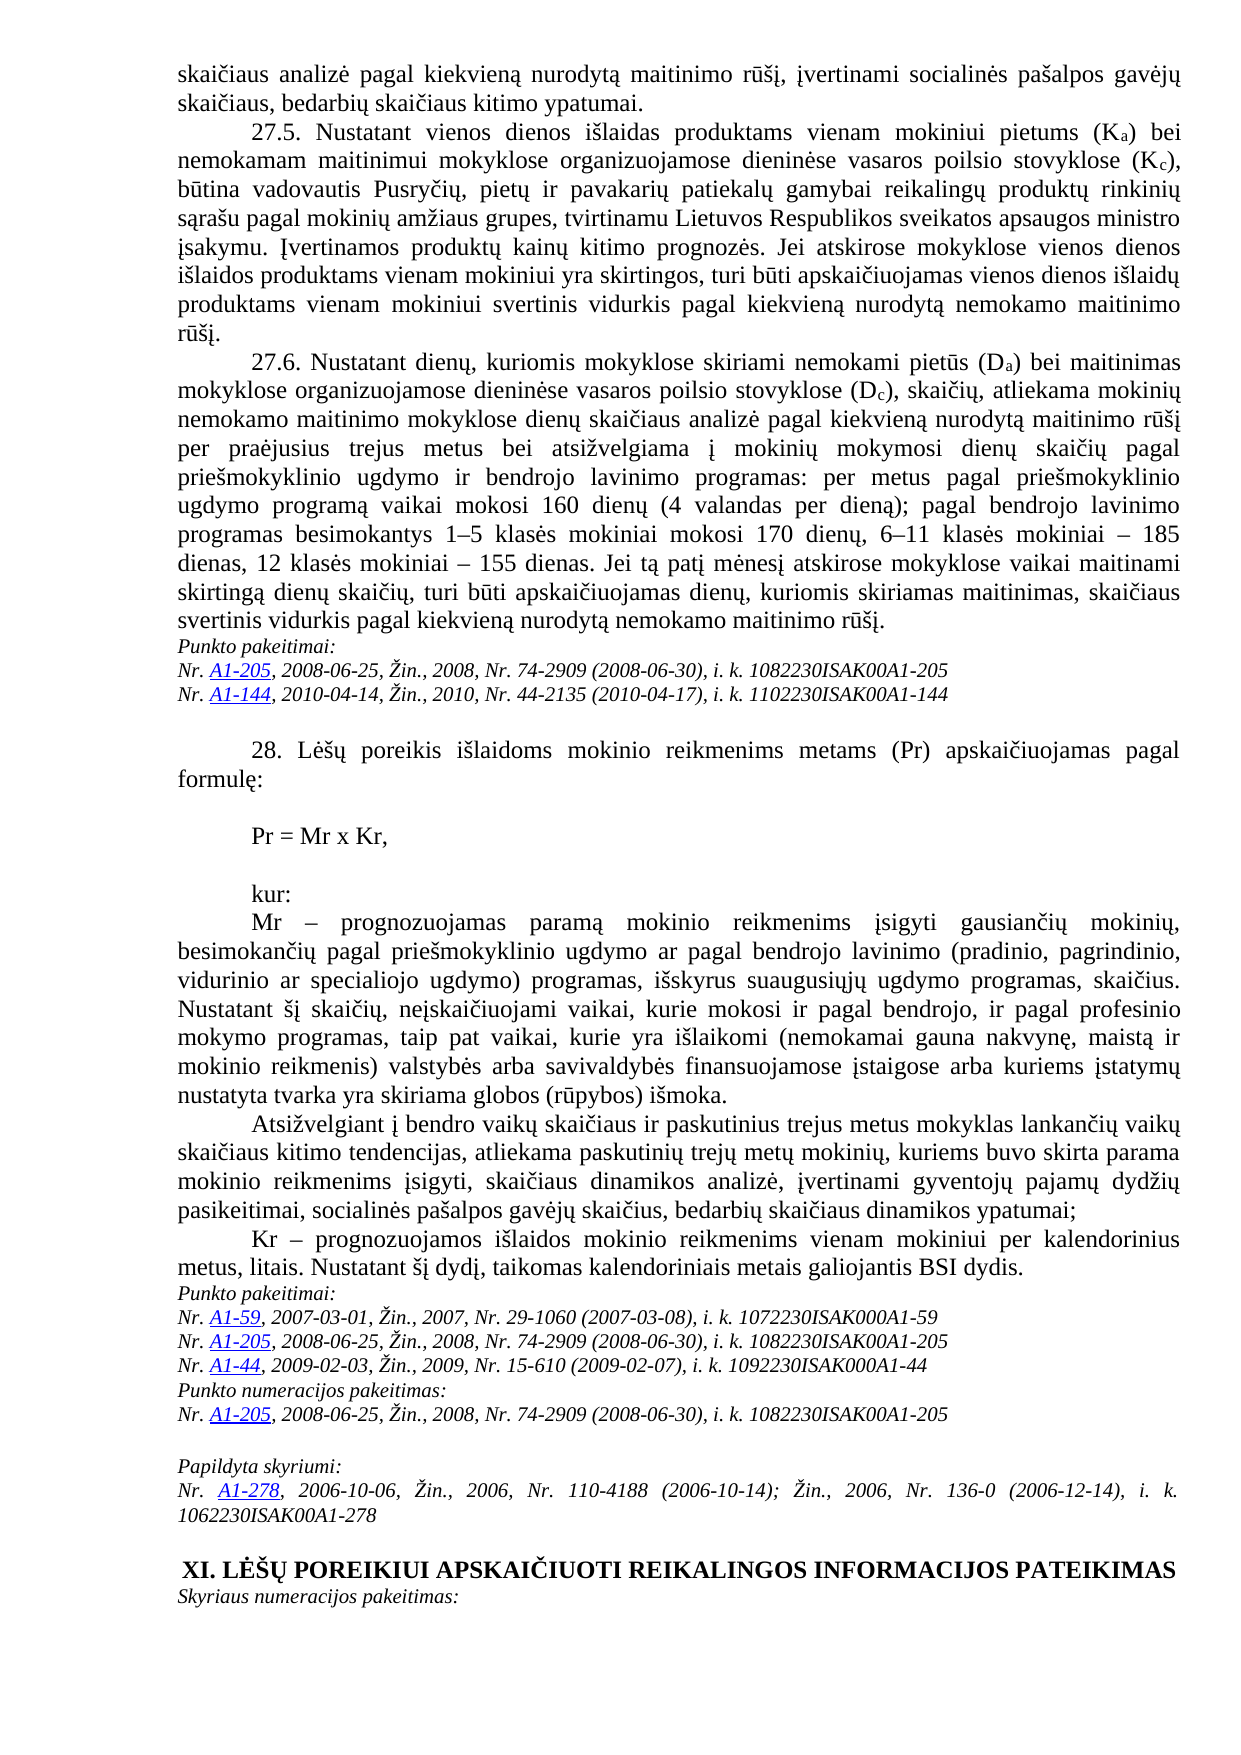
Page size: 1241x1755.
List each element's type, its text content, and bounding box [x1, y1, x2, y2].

text 27.6. Nustatant dienų, kuriomis mokyklose skiriami nemokami pietūs (Da) bei maitinimas mokyklose organizuojamose dieninėse vasaros poilsio stovyklose (Dc), skaičių, atliekama mokinių nemokamo maitinimo mokyklose dienų skaičiaus analizė pagal kiekvieną nurodytą maitinimo rūšį per praėjusius trejus metus bei atsižvelgiama į mokinių mokymosi dienų skaičių pagal priešmokyklinio ugdymo ir bendrojo lavinimo programas: per metus pagal priešmokyklinio ugdymo programą vaikai mokosi 160 dienų (4 valandas per dieną); pagal bendrojo lavinimo programas besimokantys 1–5 klasės mokiniai mokosi 170 dienų, 6–11 klasės mokiniai – 185 dienas, 12 klasės mokiniai – 155 dienas. Jei tą patį mėnesį atskirose mokyklose vaikai maitinami skirtingą dienų skaičių, turi būti apskaičiuojamas dienų, kuriomis skiriamas maitinimas, skaičiaus svertinis vidurkis pagal kiekvieną nurodytą nemokamo maitinimo rūšį. [177, 347, 1181, 634]
text 27.5. Nustatant vienos dienos išlaidas produktams vienam mokiniui pietums (Ka) bei nemokamam maitinimui mokyklose organizuojamose dieninėse vasaros poilsio stovyklose (Kc), būtina vadovautis Pusryčių, pietų ir pavakarių patiekalų gamybai reikalingų produktų rinkinių sąrašu pagal mokinių amžiaus grupes, tvirtinamu Lietuvos Respublikos sveikatos apsaugos ministro įsakymu. Įvertinamos produktų kainų kitimo prognozės. Jei atskirose mokyklose vienos dienos išlaidos produktams vienam mokiniui yra skirtingos, turi būti apskaičiuojamas vienos dienos išlaidų produktams vienam mokiniui svertinis vidurkis pagal kiekvieną nurodytą nemokamo maitinimo rūšį. [177, 117, 1181, 347]
text Nr. A1-144, 2010-04-14, Žin., 2010, Nr. 44-2135 (2010-04-17), i. k. 1102230ISAK00A1-144 [177, 682, 1181, 706]
text Punkto pakeitimai: [177, 634, 1181, 658]
text Punkto pakeitimai: [177, 1281, 1181, 1305]
text XI. LĖŠŲ POREIKIUI APSKAIČIUOTI REIKALINGOS INFORMACIJOS PATEIKIMAS [177, 1555, 1181, 1584]
text Nr. A1-205, 2008-06-25, Žin., 2008, Nr. 74-2909 (2008-06-30), i. k. 1082230ISAK00A1-205 [177, 1402, 1181, 1426]
text Nr. A1-59, 2007-03-01, Žin., 2007, Nr. 29-1060 (2007-03-08), i. k. 1072230ISAK000A1-59 [177, 1305, 1181, 1329]
text Papildyta skyriumi: [177, 1454, 1181, 1478]
text Kr – prognozuojamos išlaidos mokinio reikmenims vienam mokiniui per kalendorinius metus, litais. Nustatant šį dydį, taikomas kalendoriniais metais galiojantis BSI dydis. [177, 1224, 1181, 1281]
text Nr. A1-44, 2009-02-03, Žin., 2009, Nr. 15-610 (2009-02-07), i. k. 1092230ISAK000A1-44 [177, 1353, 1181, 1377]
text 28. Lėšų poreikis išlaidoms mokinio reikmenims metams (Pr) apskaičiuojamas pagal formulę: [177, 735, 1181, 792]
text kur: [177, 879, 1181, 907]
text Nr. A1-205, 2008-06-25, Žin., 2008, Nr. 74-2909 (2008-06-30), i. k. 1082230ISAK00A1-205 [177, 1329, 1181, 1353]
text Nr. A1-278, 2006-10-06, Žin., 2006, Nr. 110-4188 (2006-10-14); Žin., 2006, Nr. 136-0 (2006-12-14), i. k. 1062230ISAK00A1-278 [177, 1478, 1181, 1527]
text Mr – prognozuojamas paramą mokinio reikmenims įsigyti gausiančių mokinių, besimokančių pagal priešmokyklinio ugdymo ar pagal bendrojo lavinimo (pradinio, pagrindinio, vidurinio ar specialiojo ugdymo) programas, išskyrus suaugusiųjų ugdymo programas, skaičius. Nustatant šį skaičių, neįskaičiuojami vaikai, kurie mokosi ir pagal bendrojo, ir pagal profesinio mokymo programas, taip pat vaikai, kurie yra išlaikomi (nemokamai gauna nakvynę, maistą ir mokinio reikmenis) valstybės arba savivaldybės finansuojamose įstaigose arba kuriems įstatymų nustatyta tvarka yra skiriama globos (rūpybos) išmoka. [177, 907, 1181, 1109]
text Pr = Mr x Kr, [177, 821, 1181, 850]
text Atsižvelgiant į bendro vaikų skaičiaus ir paskutinius trejus metus mokyklas lankančių vaikų skaičiaus kitimo tendencijas, atliekama paskutinių trejų metų mokinių, kuriems buvo skirta parama mokinio reikmenims įsigyti, skaičiaus dinamikos analizė, įvertinami gyventojų pajamų dydžių pasikeitimai, socialinės pašalpos gavėjų skaičius, bedarbių skaičiaus dinamikos ypatumai; [177, 1109, 1181, 1224]
text Nr. A1-205, 2008-06-25, Žin., 2008, Nr. 74-2909 (2008-06-30), i. k. 1082230ISAK00A1-205 [177, 658, 1181, 682]
text Skyriaus numeracijos pakeitimas: [177, 1584, 1181, 1608]
text Punkto numeracijos pakeitimas: [177, 1377, 1181, 1402]
text skaičiaus analizė pagal kiekvieną nurodytą maitinimo rūšį, įvertinami socialinės pašalpos gavėjų skaičiaus, bedarbių skaičiaus kitimo ypatumai. [177, 59, 1181, 117]
